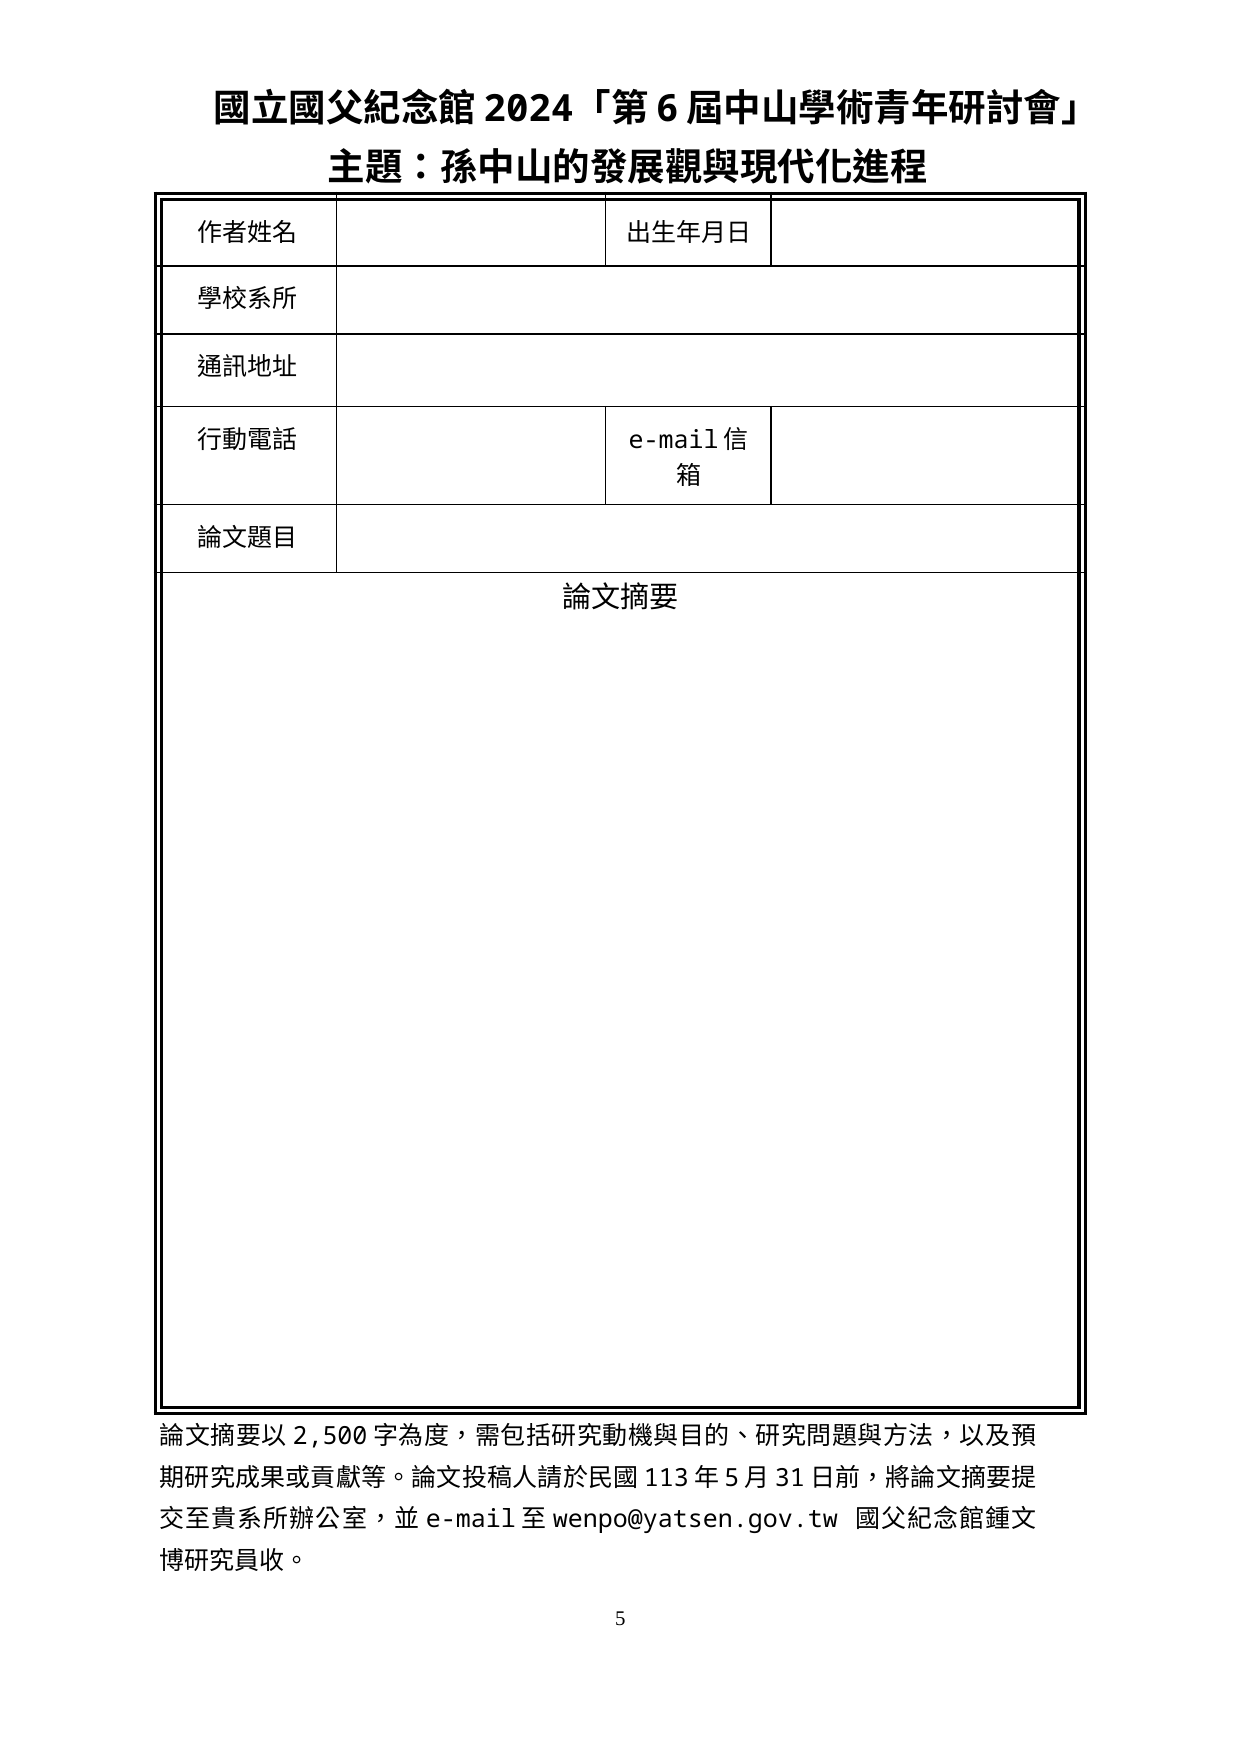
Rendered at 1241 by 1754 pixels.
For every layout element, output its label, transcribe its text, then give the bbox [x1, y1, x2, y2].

text 國立國父紀念館2024「第6屆中山學術青年研討會」 [159, 75, 1152, 133]
text 論文摘要以2,500字為度，需包括研究動機與目的、研究問題與方法，以及預期研究成果或貢獻等。論文投稿人請於民國113年5月31日前，將論文摘要提交至貴系所辦公室，並e-mail至wenpo@yatsen.gov.tw 國父紀念館鍾文博研究員收。 [159, 1415, 1036, 1577]
table_header [337, 201, 605, 265]
table_cell [337, 407, 605, 504]
table_cell 行動電話 [163, 407, 336, 504]
text 主題：孫中山的發展觀與現代化進程 [103, 133, 1152, 192]
table_cell 論文摘要 [163, 573, 1077, 1406]
table_cell [772, 407, 1077, 504]
table_cell [337, 267, 1077, 333]
table_cell 通訊地址 [163, 335, 336, 406]
table_header 作者姓名 [158, 195, 336, 265]
table_cell [337, 505, 1077, 572]
table_cell [337, 335, 1077, 406]
table_cell 學校系所 [163, 267, 336, 333]
table_cell e-mail信箱 [606, 407, 770, 504]
table_header [772, 195, 1082, 265]
table_cell 論文題目 [163, 505, 336, 572]
table_header [772, 201, 1077, 265]
table_header 出生年月日 [606, 201, 770, 265]
